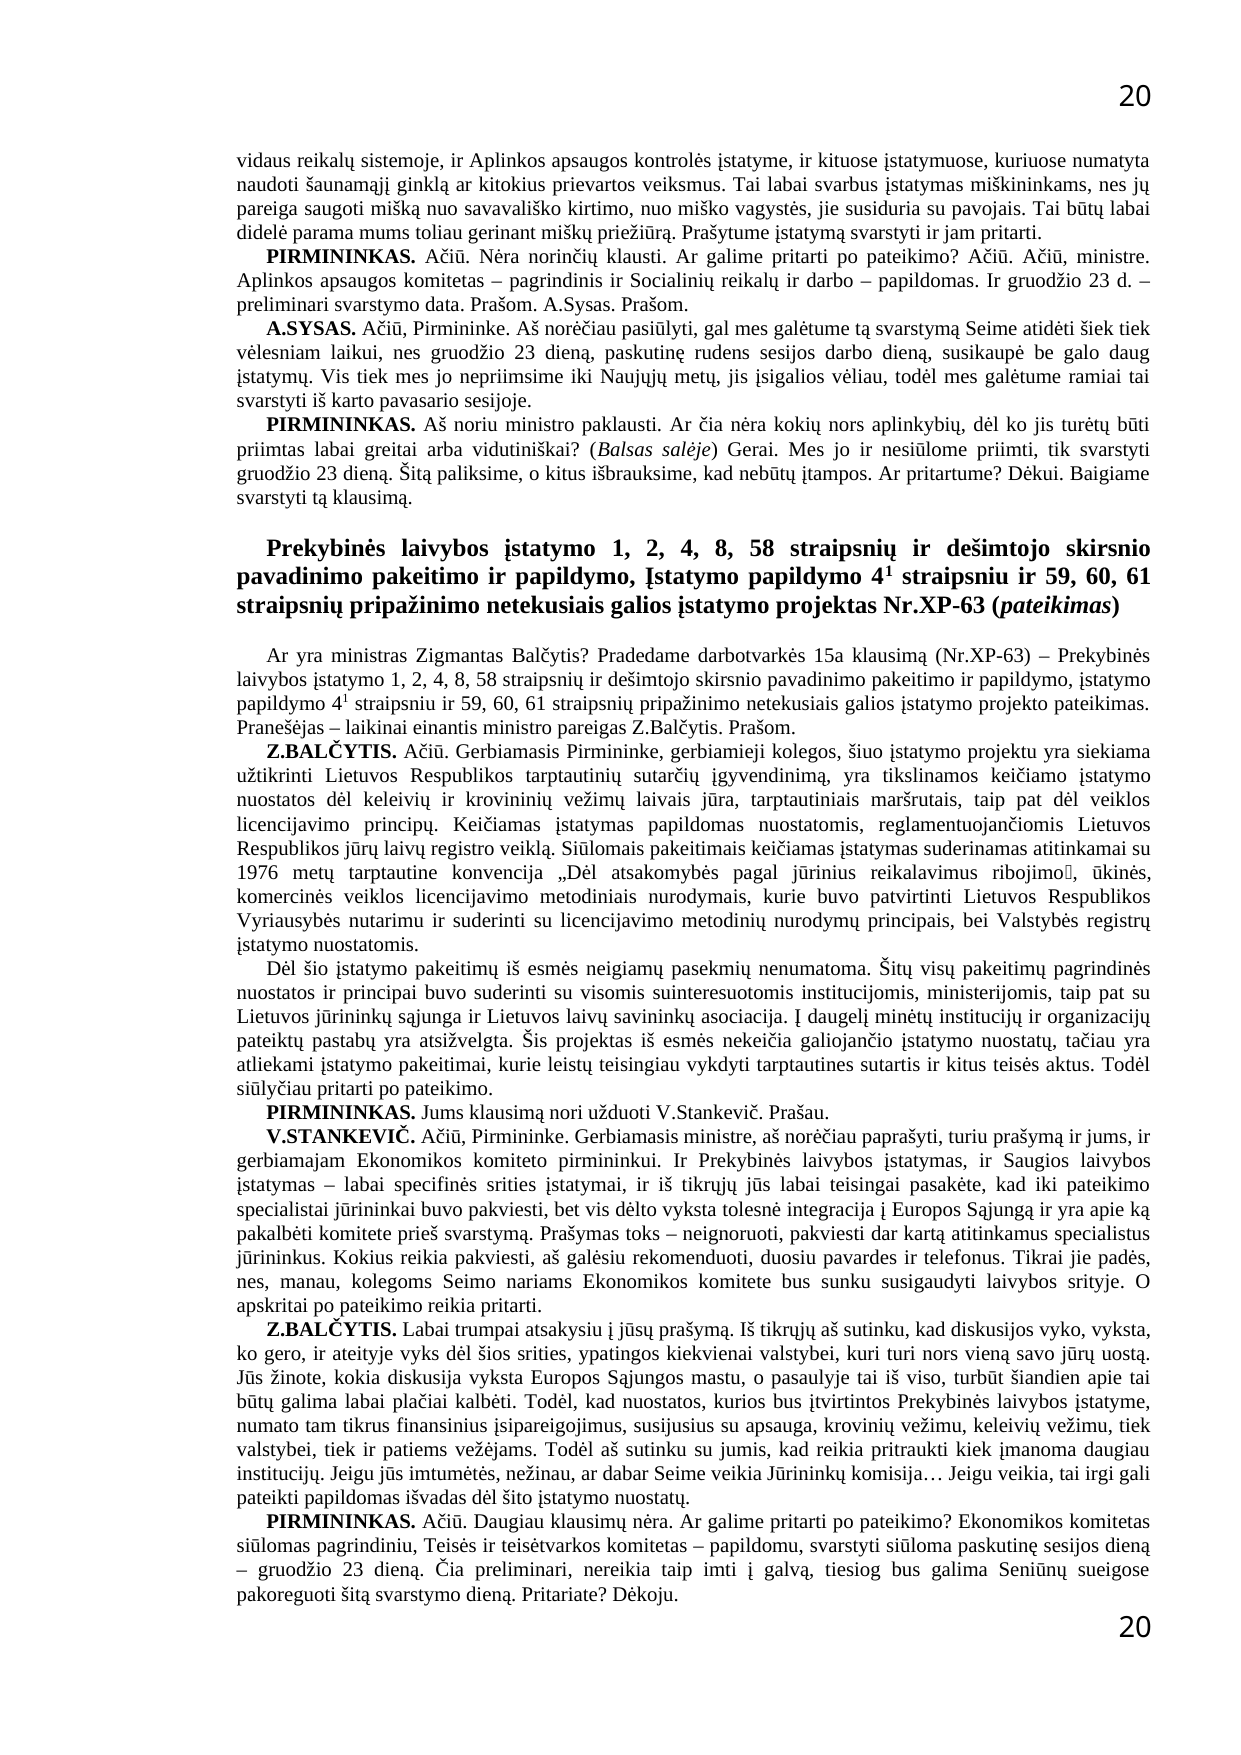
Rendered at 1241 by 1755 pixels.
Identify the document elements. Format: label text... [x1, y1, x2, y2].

text PIRMININKAS. Jums klausimą nori užduoti V.Stankevič. Prašau. [236, 1100, 1152, 1124]
text PIRMININKAS. Ačiū. Daugiau klausimų nėra. Ar galime pritarti po pateikimo? Ekonomikos komitetas siūlomas pagrindiniu, Teisės ir teisėtvarkos komitetas – papildomu, svarstyti siūloma paskutinę sesijos dieną – gruodžio 23 dieną. Čia preliminari, nereikia taip imti į galvą, tiesiog bus galima Seniūnų sueigose pakoreguoti šitą svarstymo dieną. Pritariate? Dėkoju. [236, 1509, 1152, 1606]
text vidaus reikalų sistemoje, ir Aplinkos apsaugos kontrolės įstatyme, ir kituose įstatymuose, kuriuose numatyta naudoti šaunamąjį ginklą ar kitokius prievartos veiksmus. Tai labai svarbus įstatymas miškininkams, nes jų pareiga saugoti mišką nuo savavališko kirtimo, nuo miško vagystės, jie susiduria su pavojais. Tai būtų labai didelė parama mums toliau gerinant miškų priežiūrą. Prašytume įstatymą svarstyti ir jam pritarti. [236, 148, 1152, 244]
text Dėl šio įstatymo pakeitimų iš esmės neigiamų pasekmių nenumatoma. Šitų visų pakeitimų pagrindinės nuostatos ir principai buvo suderinti su visomis suinteresuotomis institucijomis, ministerijomis, taip pat su Lietuvos jūrininkų sąjunga ir Lietuvos laivų savininkų asociacija. Į daugelį minėtų institucijų ir organizacijų pateiktų pastabų yra atsižvelgta. Šis projektas iš esmės nekeičia galiojančio įstatymo nuostatų, tačiau yra atliekami įstatymo pakeitimai, kurie leistų teisingiau vykdyti tarptautines sutartis ir kitus teisės aktus. Todėl siūlyčiau pritarti po pateikimo. [236, 956, 1152, 1100]
text Z.BALČYTIS. Ačiū. Gerbiamasis Pirmininke, gerbiamieji kolegos, šiuo įstatymo projektu yra siekiama užtikrinti Lietuvos Respublikos tarptautinių sutarčių įgyvendinimą, yra tikslinamos keičiamo įstatymo nuostatos dėl keleivių ir krovininių vežimų laivais jūra, tarptautiniais maršrutais, taip pat dėl veiklos licencijavimo principų. Keičiamas įstatymas papildomas nuostatomis, reglamentuojančiomis Lietuvos Respublikos jūrų laivų registro veiklą. Siūlomais pakeitimais keičiamas įstatymas suderinamas atitinkamai su 1976 metų tarptautine konvencija „Dėl atsakomybės pagal jūrinius reikalavimus ribojimo, ūkinės, komercinės veiklos licencijavimo metodiniais nurodymais, kurie buvo patvirtinti Lietuvos Respublikos Vyriausybės nutarimu ir suderinti su licencijavimo metodinių nurodymų principais, bei Valstybės registrų įstatymo nuostatomis. [236, 739, 1152, 956]
text V.STANKEVIČ. Ačiū, Pirmininke. Gerbiamasis ministre, aš norėčiau paprašyti, turiu prašymą ir jums, ir gerbiamajam Ekonomikos komiteto pirmininkui. Ir Prekybinės laivybos įstatymas, ir Saugios laivybos įstatymas – labai specifinės srities įstatymai, ir iš tikrųjų jūs labai teisingai pasakėte, kad iki pateikimo specialistai jūrininkai buvo pakviesti, bet vis dėlto vyksta tolesnė integracija į Europos Sąjungą ir yra apie ką pakalbėti komitete prieš svarstymą. Prašymas toks – neignoruoti, pakviesti dar kartą atitinkamus specialistus jūrininkus. Kokius reikia pakviesti, aš galėsiu rekomenduoti, duosiu pavardes ir telefonus. Tikrai jie padės, nes, manau, kolegoms Seimo nariams Ekonomikos komitete bus sunku susigaudyti laivybos srityje. O apskritai po pateikimo reikia pritarti. [236, 1124, 1152, 1317]
text Prekybinės laivybos įstatymo 1, 2, 4, 8, 58 straipsnių ir dešimtojo skirsnio pavadinimo pakeitimo ir papildymo, Įstatymo papildymo 41 straipsniu ir 59, 60, 61 straipsnių pripažinimo netekusiais galios įstatymo projektas Nr.XP-63 (pateikimas) [236, 533, 1152, 619]
text A.SYSAS. Ačiū, Pirmininke. Aš norėčiau pasiūlyti, gal mes galėtume tą svarstymą Seime atidėti šiek tiek vėlesniam laikui, nes gruodžio 23 dieną, paskutinę rudens sesijos darbo dieną, susikaupė be galo daug įstatymų. Vis tiek mes jo nepriimsime iki Naujųjų metų, jis įsigalios vėliau, todėl mes galėtume ramiai tai svarstyti iš karto pavasario sesijoje. [236, 316, 1152, 412]
text PIRMININKAS. Ačiū. Nėra norinčių klausti. Ar galime pritarti po pateikimo? Ačiū. Ačiū, ministre. Aplinkos apsaugos komitetas – pagrindinis ir Socialinių reikalų ir darbo – papildomas. Ir gruodžio 23 d. – preliminari svarstymo data. Prašom. A.Sysas. Prašom. [236, 244, 1152, 316]
text Z.BALČYTIS. Labai trumpai atsakysiu į jūsų prašymą. Iš tikrųjų aš sutinku, kad diskusijos vyko, vyksta, ko gero, ir ateityje vyks dėl šios srities, ypatingos kiekvienai valstybei, kuri turi nors vieną savo jūrų uostą. Jūs žinote, kokia diskusija vyksta Europos Sąjungos mastu, o pasaulyje tai iš viso, turbūt šiandien apie tai būtų galima labai plačiai kalbėti. Todėl, kad nuostatos, kurios bus įtvirtintos Prekybinės laivybos įstatyme, numato tam tikrus finansinius įsipareigojimus, susijusius su apsauga, krovinių vežimu, keleivių vežimu, tiek valstybei, tiek ir patiems vežėjams. Todėl aš sutinku su jumis, kad reikia pritraukti kiek įmanoma daugiau institucijų. Jeigu jūs imtumėtės, nežinau, ar dabar Seime veikia Jūrininkų komisija… Jeigu veikia, tai irgi gali pateikti papildomas išvadas dėl šito įstatymo nuostatų. [236, 1317, 1152, 1509]
text PIRMININKAS. Aš noriu ministro paklausti. Ar čia nėra kokių nors aplinkybių, dėl ko jis turėtų būti priimtas labai greitai arba vidutiniškai? (Balsas salėje) Gerai. Mes jo ir nesiūlome priimti, tik svarstyti gruodžio 23 dieną. Šitą paliksime, o kitus išbrauksime, kad nebūtų įtampos. Ar pritartume? Dėkui. Baigiame svarstyti tą klausimą. [236, 412, 1152, 509]
text Ar yra ministras Zigmantas Balčytis? Pradedame darbotvarkės 15a klausimą (Nr.XP-63) – Prekybinės laivybos įstatymo 1, 2, 4, 8, 58 straipsnių ir dešimtojo skirsnio pavadinimo pakeitimo ir papildymo, įstatymo papildymo 41 straipsniu ir 59, 60, 61 straipsnių pripažinimo netekusiais galios įstatymo projekto pateikimas. Pranešėjas – laikinai einantis ministro pareigas Z.Balčytis. Prašom. [236, 643, 1152, 739]
